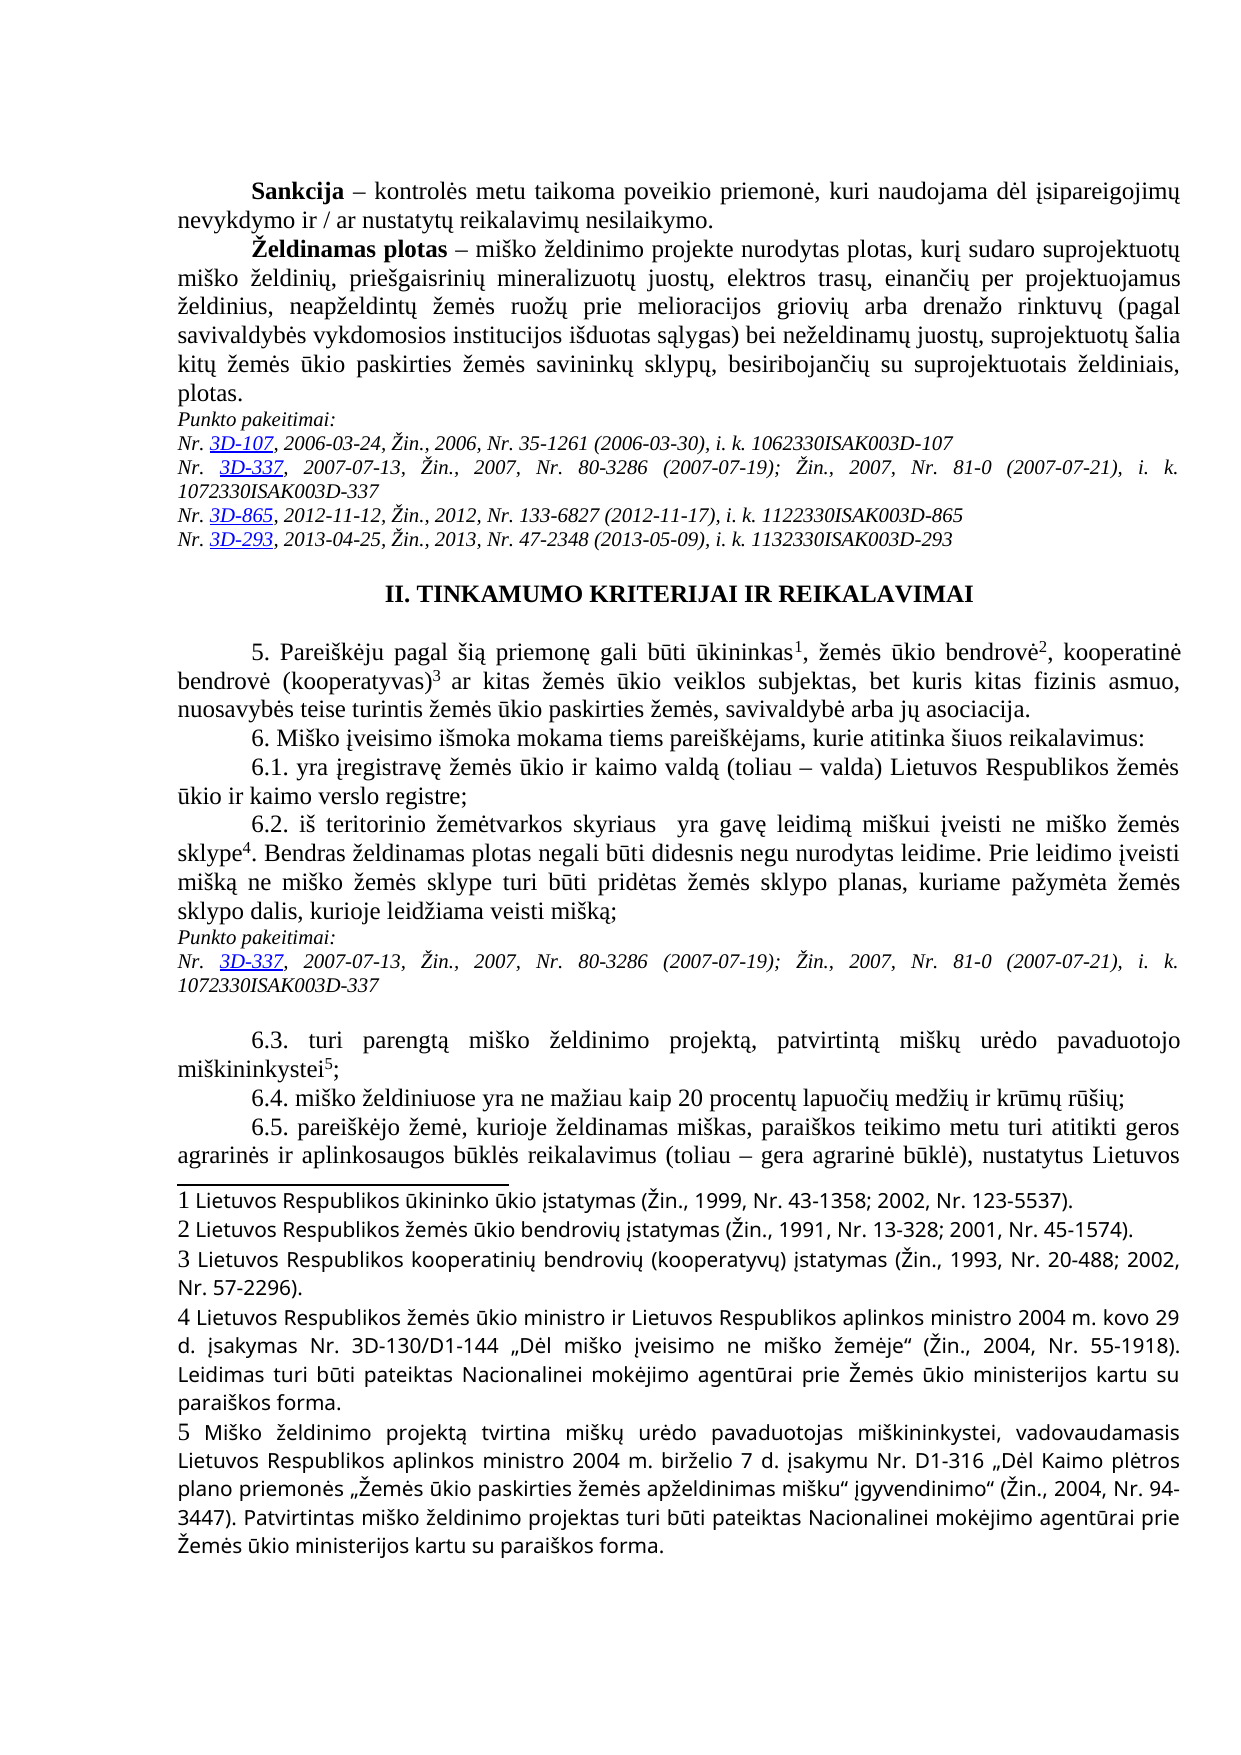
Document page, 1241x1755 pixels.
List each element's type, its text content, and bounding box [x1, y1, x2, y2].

text Želdinamas plotas – miško želdinimo projekte nurodytas plotas, kurį sudaro suprojektuotų miško želdinių, priešgaisrinių mineralizuotų juostų, elektros trasų, einančių per projektuojamus želdinius, neapželdintų žemės ruožų prie melioracijos griovių arba drenažo rinktuvų (pagal savivaldybės vykdomosios institucijos išduotas sąlygas) bei neželdinamų juostų, suprojektuotų šalia kitų žemės ūkio paskirties žemės savininkų sklypų, besiribojančių su suprojektuotais želdiniais, plotas. [177, 234, 1181, 406]
text Nr. 3D-865, 2012-11-12, Žin., 2012, Nr. 133-6827 (2012-11-17), i. k. 1122330ISAK003D-865 [177, 503, 1181, 527]
text Miško želdinimo projektą tvirtina miškų urėdo pavaduotojas miškininkystei, vadovaudamasis Lietuvos Respublikos aplinkos ministro 2004 m. birželio 7 d. įsakymu Nr. D1-316 „Dėl Kaimo plėtros plano priemonės „Žemės ūkio paskirties žemės apželdinimas mišku“ įgyvendinimo“ (Žin., 2004, Nr. 94-3447). Patvirtintas miško želdinimo projektas turi būti pateiktas Nacionalinei mokėjimo agentūrai prie Žemės ūkio ministerijos kartu su paraiškos forma. [177, 1417, 1181, 1560]
text Nr. 3D-107, 2006-03-24, Žin., 2006, Nr. 35-1261 (2006-03-30), i. k. 1062330ISAK003D-107 [177, 431, 1181, 454]
text 6. Miško įveisimo išmoka mokama tiems pareiškėjams, kurie atitinka šiuos reikalavimus: [177, 723, 1181, 752]
text 6.5. pareiškėjo žemė, kurioje želdinamas miškas, paraiškos teikimo metu turi atitikti geros agrarinės ir aplinkosaugos būklės reikalavimus (toliau – gera agrarinė būklė), nustatytus Lietuvos [177, 1112, 1181, 1169]
text Punkto pakeitimai: [177, 406, 1181, 431]
text 5. Pareiškėju pagal šią priemonę gali būti ūkininkas, žemės ūkio bendrovė, kooperatinė bendrovė (kooperatyvas) ar kitas žemės ūkio veiklos subjektas, bet kuris kitas fizinis asmuo, nuosavybės teise turintis žemės ūkio paskirties žemės, savivaldybė arba jų asociacija. [177, 637, 1181, 723]
text Lietuvos Respublikos ūkininko ūkio įstatymas (Žin., 1999, Nr. 43-1358; 2002, Nr. 123-5537). [177, 1185, 1181, 1214]
text Lietuvos Respublikos žemės ūkio bendrovių įstatymas (Žin., 1991, Nr. 13-328; 2001, Nr. 45-1574). [177, 1214, 1181, 1244]
text Nr. 3D-337, 2007-07-13, Žin., 2007, Nr. 80-3286 (2007-07-19); Žin., 2007, Nr. 81-0 (2007-07-21), i. k. 1072330ISAK003D-337 [177, 949, 1181, 997]
text Lietuvos Respublikos žemės ūkio ministro ir Lietuvos Respublikos aplinkos ministro 2004 m. kovo 29 d. įsakymas Nr. 3D-130/D1-144 „Dėl miško įveisimo ne miško žemėje“ (Žin., 2004, Nr. 55-1918). Leidimas turi būti pateiktas Nacionalinei mokėjimo agentūrai prie Žemės ūkio ministerijos kartu su paraiškos forma. [177, 1302, 1181, 1417]
text Nr. 3D-293, 2013-04-25, Žin., 2013, Nr. 47-2348 (2013-05-09), i. k. 1132330ISAK003D-293 [177, 527, 1181, 551]
text 6.2. iš teritorinio žemėtvarkos skyriaus yra gavę leidimą miškui įveisti ne miško žemės sklype. Bendras želdinamas plotas negali būti didesnis negu nurodytas leidime. Prie leidimo įveisti mišką ne miško žemės sklype turi būti pridėtas žemės sklypo planas, kuriame pažymėta žemės sklypo dalis, kurioje leidžiama veisti mišką; [177, 809, 1181, 924]
text Nr. 3D-337, 2007-07-13, Žin., 2007, Nr. 80-3286 (2007-07-19); Žin., 2007, Nr. 81-0 (2007-07-21), i. k. 1072330ISAK003D-337 [177, 454, 1181, 503]
text Sankcija – kontrolės metu taikoma poveikio priemonė, kuri naudojama dėl įsipareigojimų nevykdymo ir / ar nustatytų reikalavimų nesilaikymo. [177, 176, 1181, 234]
text Punkto pakeitimai: [177, 924, 1181, 949]
text 6.1. yra įregistravę žemės ūkio ir kaimo valdą (toliau – valda) Lietuvos Respublikos žemės ūkio ir kaimo verslo registre; [177, 752, 1181, 809]
text Lietuvos Respublikos kooperatinių bendrovių (kooperatyvų) įstatymas (Žin., 1993, Nr. 20-488; 2002, Nr. 57-2296). [177, 1244, 1181, 1302]
text II. tinkamumo kriterijai ir reikalavimai [177, 579, 1181, 608]
text 6.3. turi parengtą miško želdinimo projektą, patvirtintą miškų urėdo pavaduotojo miškininkystei; [177, 1026, 1181, 1083]
text 6.4. miško želdiniuose yra ne mažiau kaip 20 procentų lapuočių medžių ir krūmų rūšių; [177, 1083, 1181, 1112]
